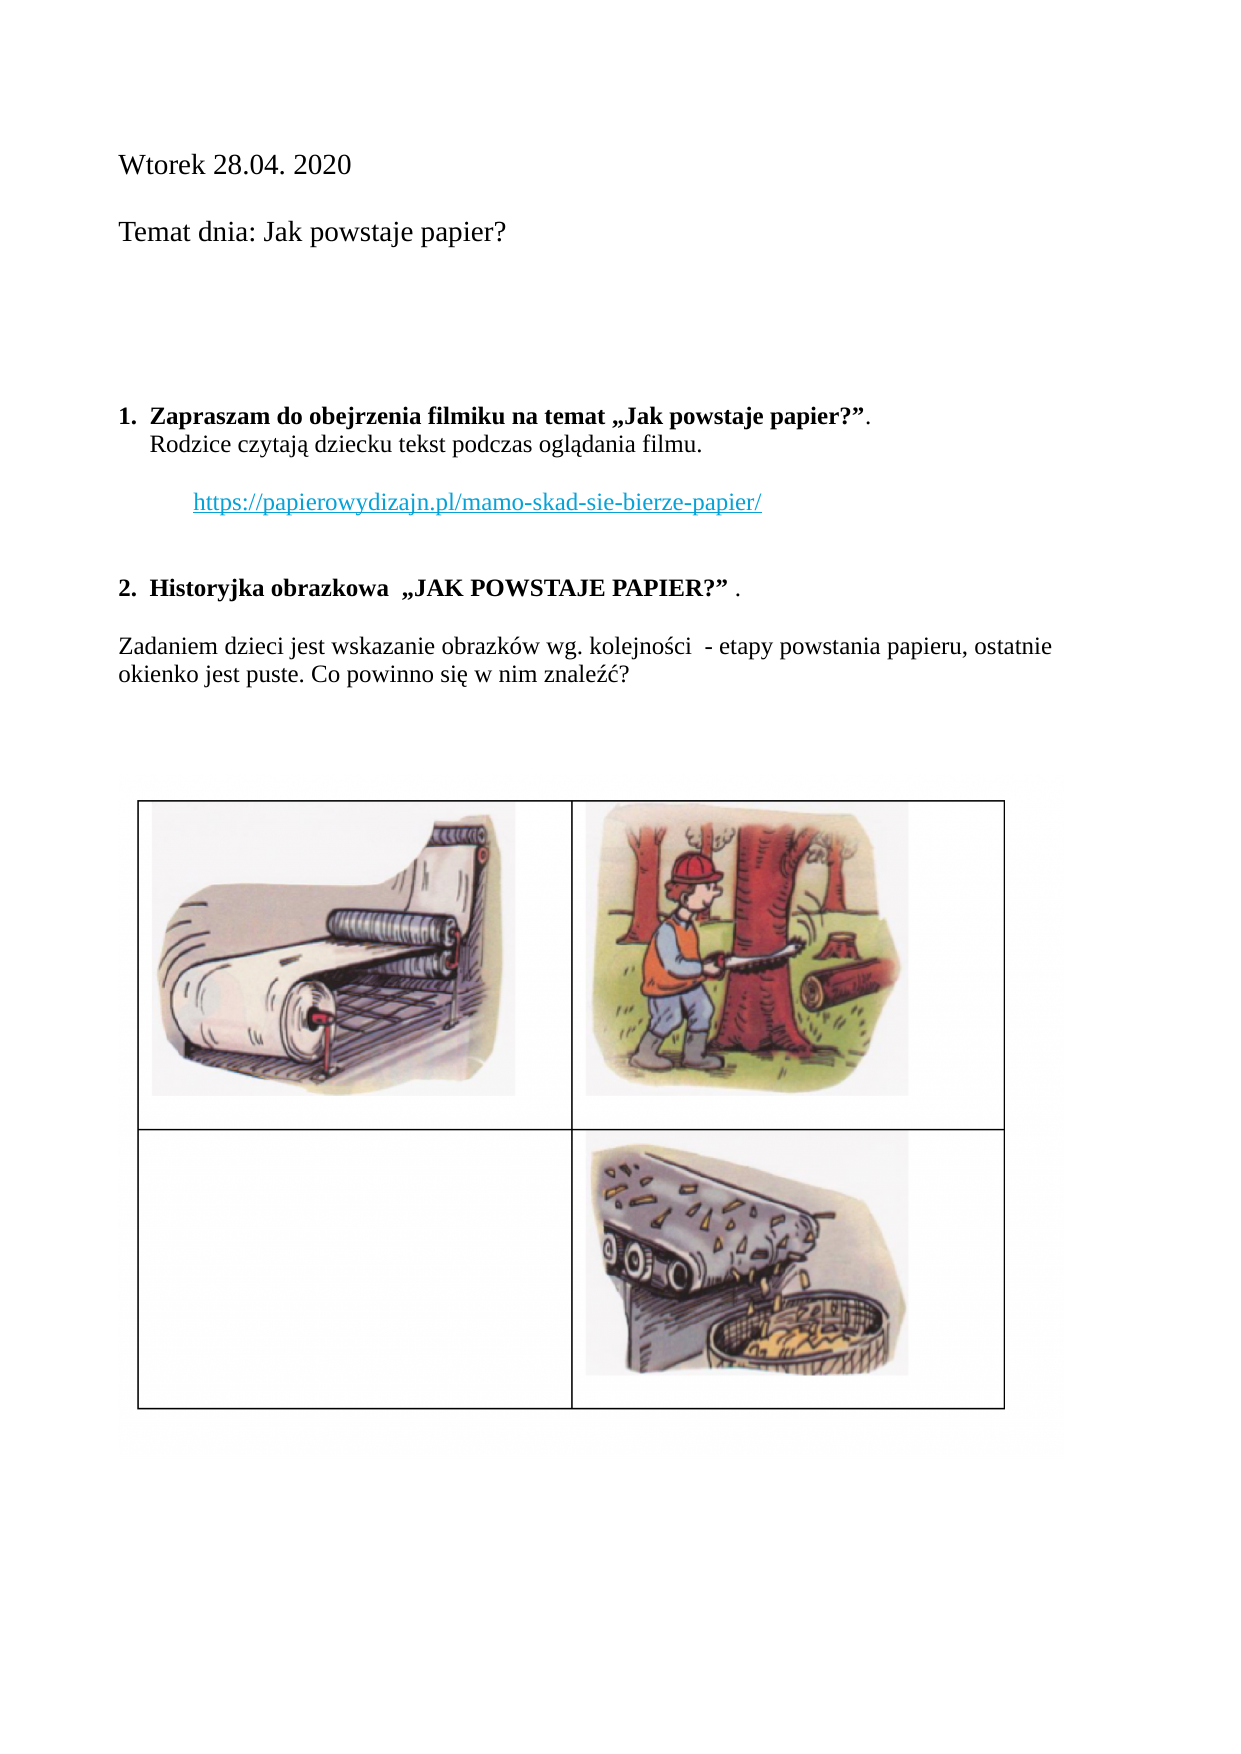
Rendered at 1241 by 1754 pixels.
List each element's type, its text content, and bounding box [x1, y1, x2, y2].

list 2. Historyjka obrazkowa „JAK POWSTAJE PAPIER?” . [118, 573, 1122, 602]
list Zadaniem dzieci jest wskazanie obrazków wg. kolejności - etapy powstania papieru, ostatnie okienko jest puste. Co powinno się w nim znaleźć? [118, 631, 1122, 688]
list 1. Zapraszam do obejrzenia filmiku na temat „Jak powstaje papier?”. [118, 401, 1122, 429]
text https://papierowydizajn.pl/mamo-skad-sie-bierze-papier/ [193, 487, 1122, 516]
text Temat dnia: Jak powstaje papier? [118, 214, 1122, 247]
text Wtorek 28.04. 2020 [118, 147, 1122, 180]
list Rodzice czytają dziecku tekst podczas oglądania filmu. [118, 429, 1122, 458]
picture [118, 774, 1064, 1459]
